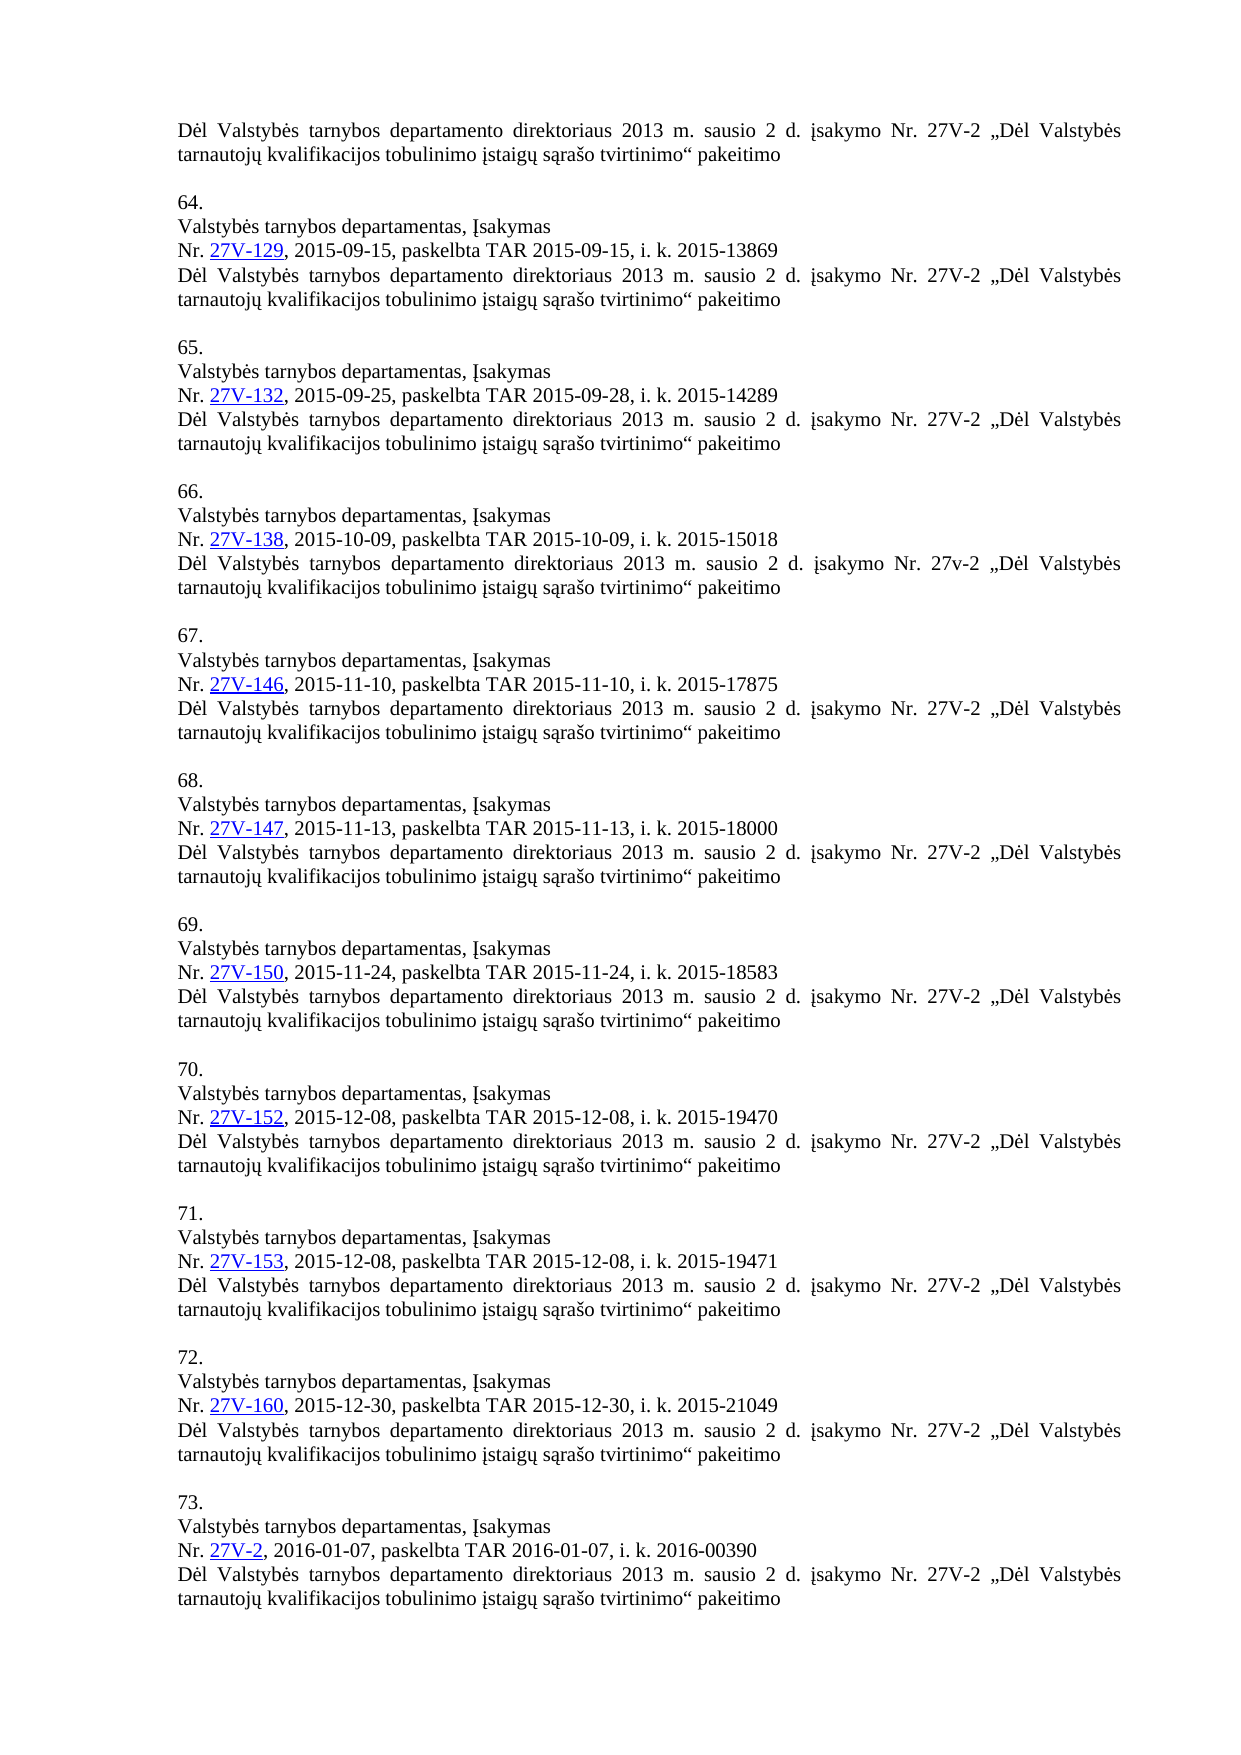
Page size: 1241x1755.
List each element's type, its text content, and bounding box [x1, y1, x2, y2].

text 71. [177, 1201, 1122, 1225]
text Nr. 27V-160, 2015-12-30, paskelbta TAR 2015-12-30, i. k. 2015-21049 [177, 1393, 1122, 1417]
text Valstybės tarnybos departamentas, Įsakymas [177, 792, 1122, 816]
text 64. [177, 190, 1122, 214]
text 66. [177, 479, 1122, 503]
text Valstybės tarnybos departamentas, Įsakymas [177, 647, 1122, 672]
text Dėl Valstybės tarnybos departamento direktoriaus 2013 m. sausio 2 d. įsakymo Nr. 27V-2 „Dėl Valstybės tarnautojų kvalifikacijos tobulinimo įstaigų sąrašo tvirtinimo“ pakeitimo [177, 262, 1122, 311]
text 72. [177, 1345, 1122, 1369]
text Dėl Valstybės tarnybos departamento direktoriaus 2013 m. sausio 2 d. įsakymo Nr. 27V-2 „Dėl Valstybės tarnautojų kvalifikacijos tobulinimo įstaigų sąrašo tvirtinimo“ pakeitimo [177, 118, 1122, 166]
text Valstybės tarnybos departamentas, Įsakymas [177, 1081, 1122, 1105]
text Nr. 27V-153, 2015-12-08, paskelbta TAR 2015-12-08, i. k. 2015-19471 [177, 1249, 1122, 1273]
text Valstybės tarnybos departamentas, Įsakymas [177, 1514, 1122, 1538]
text Valstybės tarnybos departamentas, Įsakymas [177, 503, 1122, 527]
text Nr. 27V-146, 2015-11-10, paskelbta TAR 2015-11-10, i. k. 2015-17875 [177, 672, 1122, 696]
text Nr. 27V-132, 2015-09-25, paskelbta TAR 2015-09-28, i. k. 2015-14289 [177, 383, 1122, 407]
text 70. [177, 1057, 1122, 1081]
text Valstybės tarnybos departamentas, Įsakymas [177, 1225, 1122, 1249]
text 65. [177, 335, 1122, 359]
text Dėl Valstybės tarnybos departamento direktoriaus 2013 m. sausio 2 d. įsakymo Nr. 27V-2 „Dėl Valstybės tarnautojų kvalifikacijos tobulinimo įstaigų sąrašo tvirtinimo“ pakeitimo [177, 1129, 1122, 1177]
text Nr. 27V-2, 2016-01-07, paskelbta TAR 2016-01-07, i. k. 2016-00390 [177, 1538, 1122, 1562]
text Nr. 27V-129, 2015-09-15, paskelbta TAR 2015-09-15, i. k. 2015-13869 [177, 238, 1122, 262]
text Dėl Valstybės tarnybos departamento direktoriaus 2013 m. sausio 2 d. įsakymo Nr. 27v-2 „Dėl Valstybės tarnautojų kvalifikacijos tobulinimo įstaigų sąrašo tvirtinimo“ pakeitimo [177, 551, 1122, 599]
text Dėl Valstybės tarnybos departamento direktoriaus 2013 m. sausio 2 d. įsakymo Nr. 27V-2 „Dėl Valstybės tarnautojų kvalifikacijos tobulinimo įstaigų sąrašo tvirtinimo“ pakeitimo [177, 984, 1122, 1032]
text Dėl Valstybės tarnybos departamento direktoriaus 2013 m. sausio 2 d. įsakymo Nr. 27V-2 „Dėl Valstybės tarnautojų kvalifikacijos tobulinimo įstaigų sąrašo tvirtinimo“ pakeitimo [177, 840, 1122, 888]
text Valstybės tarnybos departamentas, Įsakymas [177, 1369, 1122, 1393]
text 68. [177, 768, 1122, 792]
text Dėl Valstybės tarnybos departamento direktoriaus 2013 m. sausio 2 d. įsakymo Nr. 27V-2 „Dėl Valstybės tarnautojų kvalifikacijos tobulinimo įstaigų sąrašo tvirtinimo“ pakeitimo [177, 696, 1122, 744]
text 69. [177, 912, 1122, 936]
text Nr. 27V-147, 2015-11-13, paskelbta TAR 2015-11-13, i. k. 2015-18000 [177, 816, 1122, 840]
text Valstybės tarnybos departamentas, Įsakymas [177, 936, 1122, 960]
text Dėl Valstybės tarnybos departamento direktoriaus 2013 m. sausio 2 d. įsakymo Nr. 27V-2 „Dėl Valstybės tarnautojų kvalifikacijos tobulinimo įstaigų sąrašo tvirtinimo“ pakeitimo [177, 1562, 1122, 1610]
text Dėl Valstybės tarnybos departamento direktoriaus 2013 m. sausio 2 d. įsakymo Nr. 27V-2 „Dėl Valstybės tarnautojų kvalifikacijos tobulinimo įstaigų sąrašo tvirtinimo“ pakeitimo [177, 1273, 1122, 1321]
text 73. [177, 1490, 1122, 1514]
text Nr. 27V-150, 2015-11-24, paskelbta TAR 2015-11-24, i. k. 2015-18583 [177, 960, 1122, 984]
text Dėl Valstybės tarnybos departamento direktoriaus 2013 m. sausio 2 d. įsakymo Nr. 27V-2 „Dėl Valstybės tarnautojų kvalifikacijos tobulinimo įstaigų sąrašo tvirtinimo“ pakeitimo [177, 407, 1122, 455]
text Valstybės tarnybos departamentas, Įsakymas [177, 214, 1122, 238]
text Dėl Valstybės tarnybos departamento direktoriaus 2013 m. sausio 2 d. įsakymo Nr. 27V-2 „Dėl Valstybės tarnautojų kvalifikacijos tobulinimo įstaigų sąrašo tvirtinimo“ pakeitimo [177, 1417, 1122, 1466]
text Nr. 27V-152, 2015-12-08, paskelbta TAR 2015-12-08, i. k. 2015-19470 [177, 1105, 1122, 1129]
text Nr. 27V-138, 2015-10-09, paskelbta TAR 2015-10-09, i. k. 2015-15018 [177, 527, 1122, 551]
text Valstybės tarnybos departamentas, Įsakymas [177, 359, 1122, 383]
text 67. [177, 623, 1122, 647]
